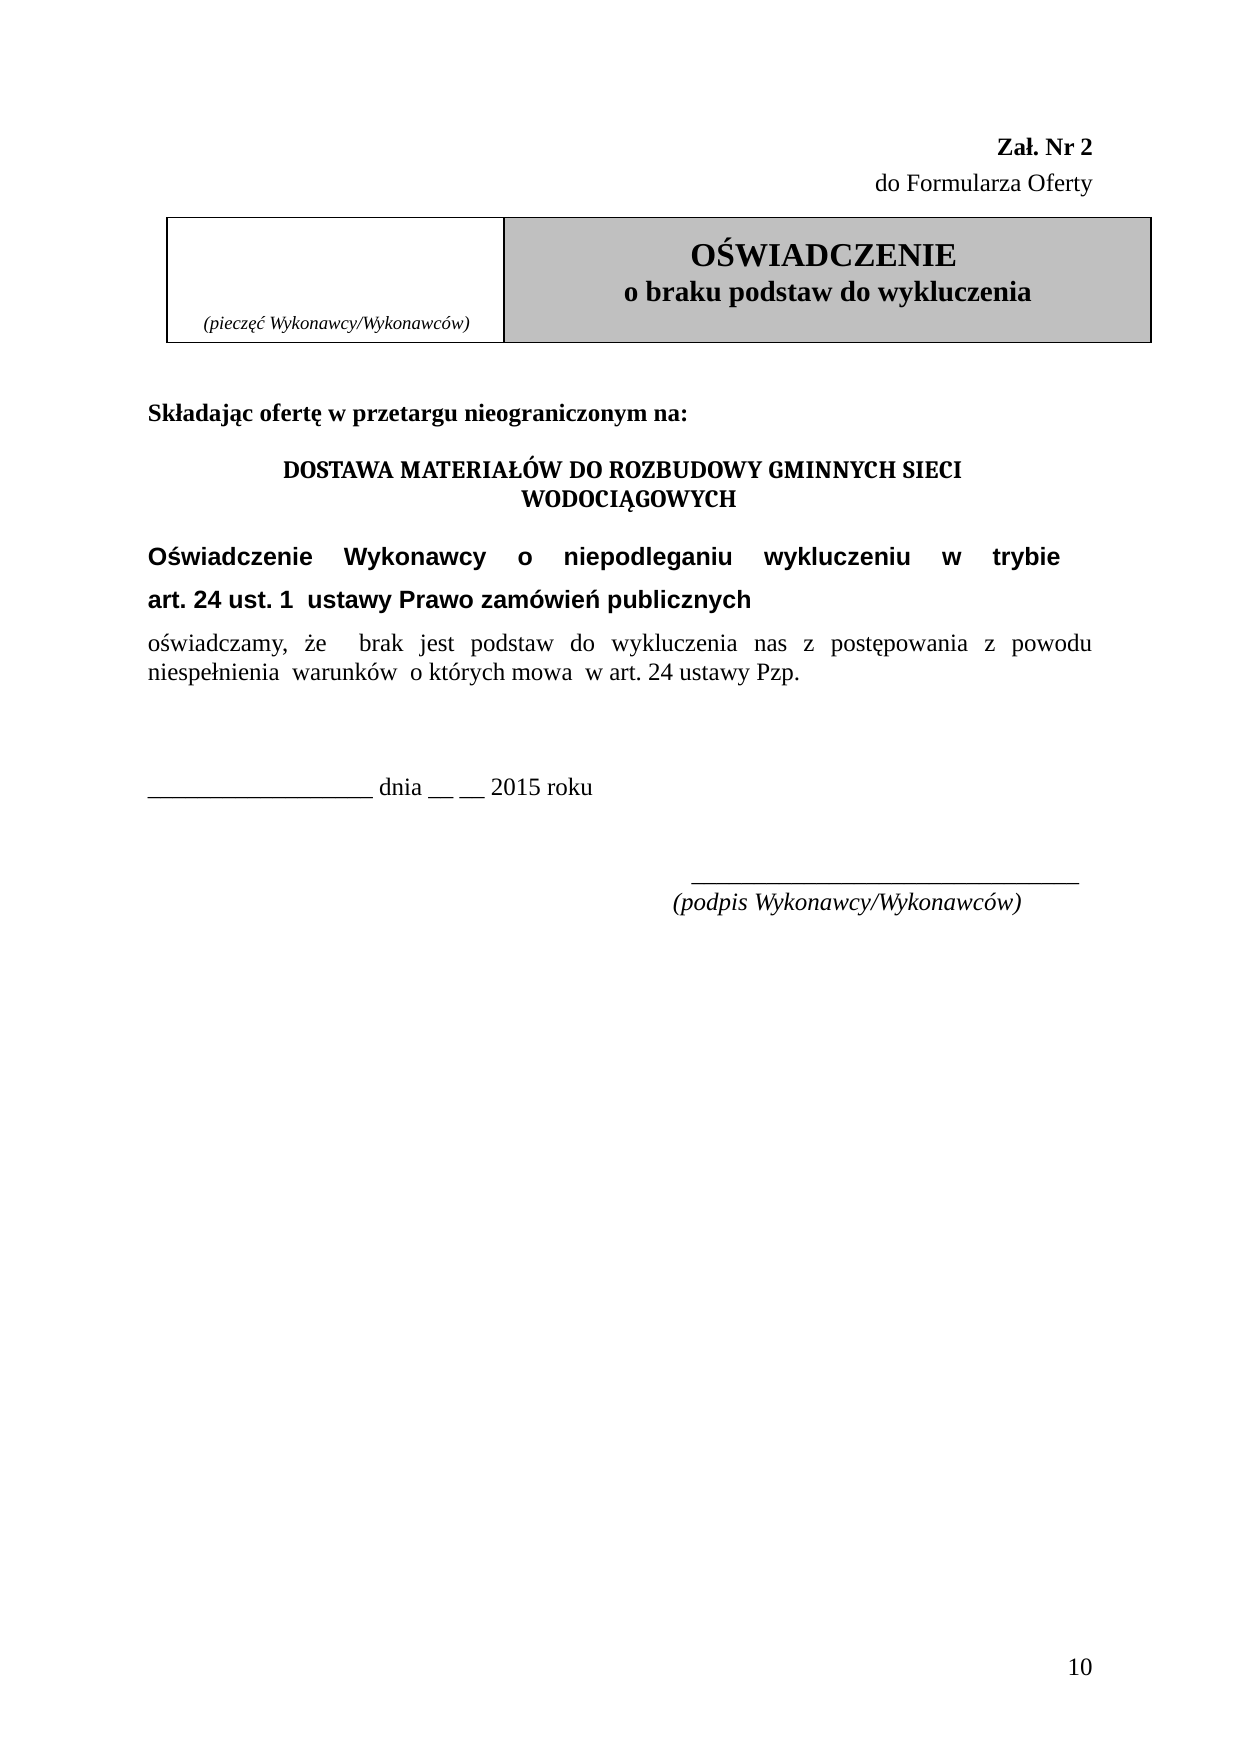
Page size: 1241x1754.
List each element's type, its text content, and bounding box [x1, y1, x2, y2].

text Składając ofertę w przetargu nieograniczonym na: [148, 398, 1093, 427]
text _______________________________ [148, 858, 1093, 887]
text (podpis Wykonawcy/Wykonawców) [148, 887, 1093, 915]
subtitle DOSTAWA MATERIAŁÓW DO ROZBUDOWY GMINNYCH SIECI [165, 456, 1093, 484]
text __________________ dnia __ __ 2015 roku [148, 772, 1093, 800]
text (pieczęć Wykonawcy/Wykonawców) [183, 312, 492, 334]
text o braku podstaw do wykluczenia [520, 274, 1136, 307]
text Oświadczenie Wykonawcy o niepodleganiu wykluczeniu w trybie art. 24 ust. 1 ustawy Prawo zamówień publicznych [148, 542, 1093, 613]
text OŚWIADCZENIE [520, 236, 1136, 274]
text do Formularza Oferty [148, 161, 1093, 197]
text oświadczamy, że brak jest podstaw do wykluczenia nas z postępowania z powodu niespełnienia warunków o których mowa w art. 24 ustawy Pzp. [148, 628, 1093, 685]
subtitle WODOCIĄGOWYCH [165, 484, 1093, 513]
text Zał. Nr 2 [148, 132, 1093, 161]
